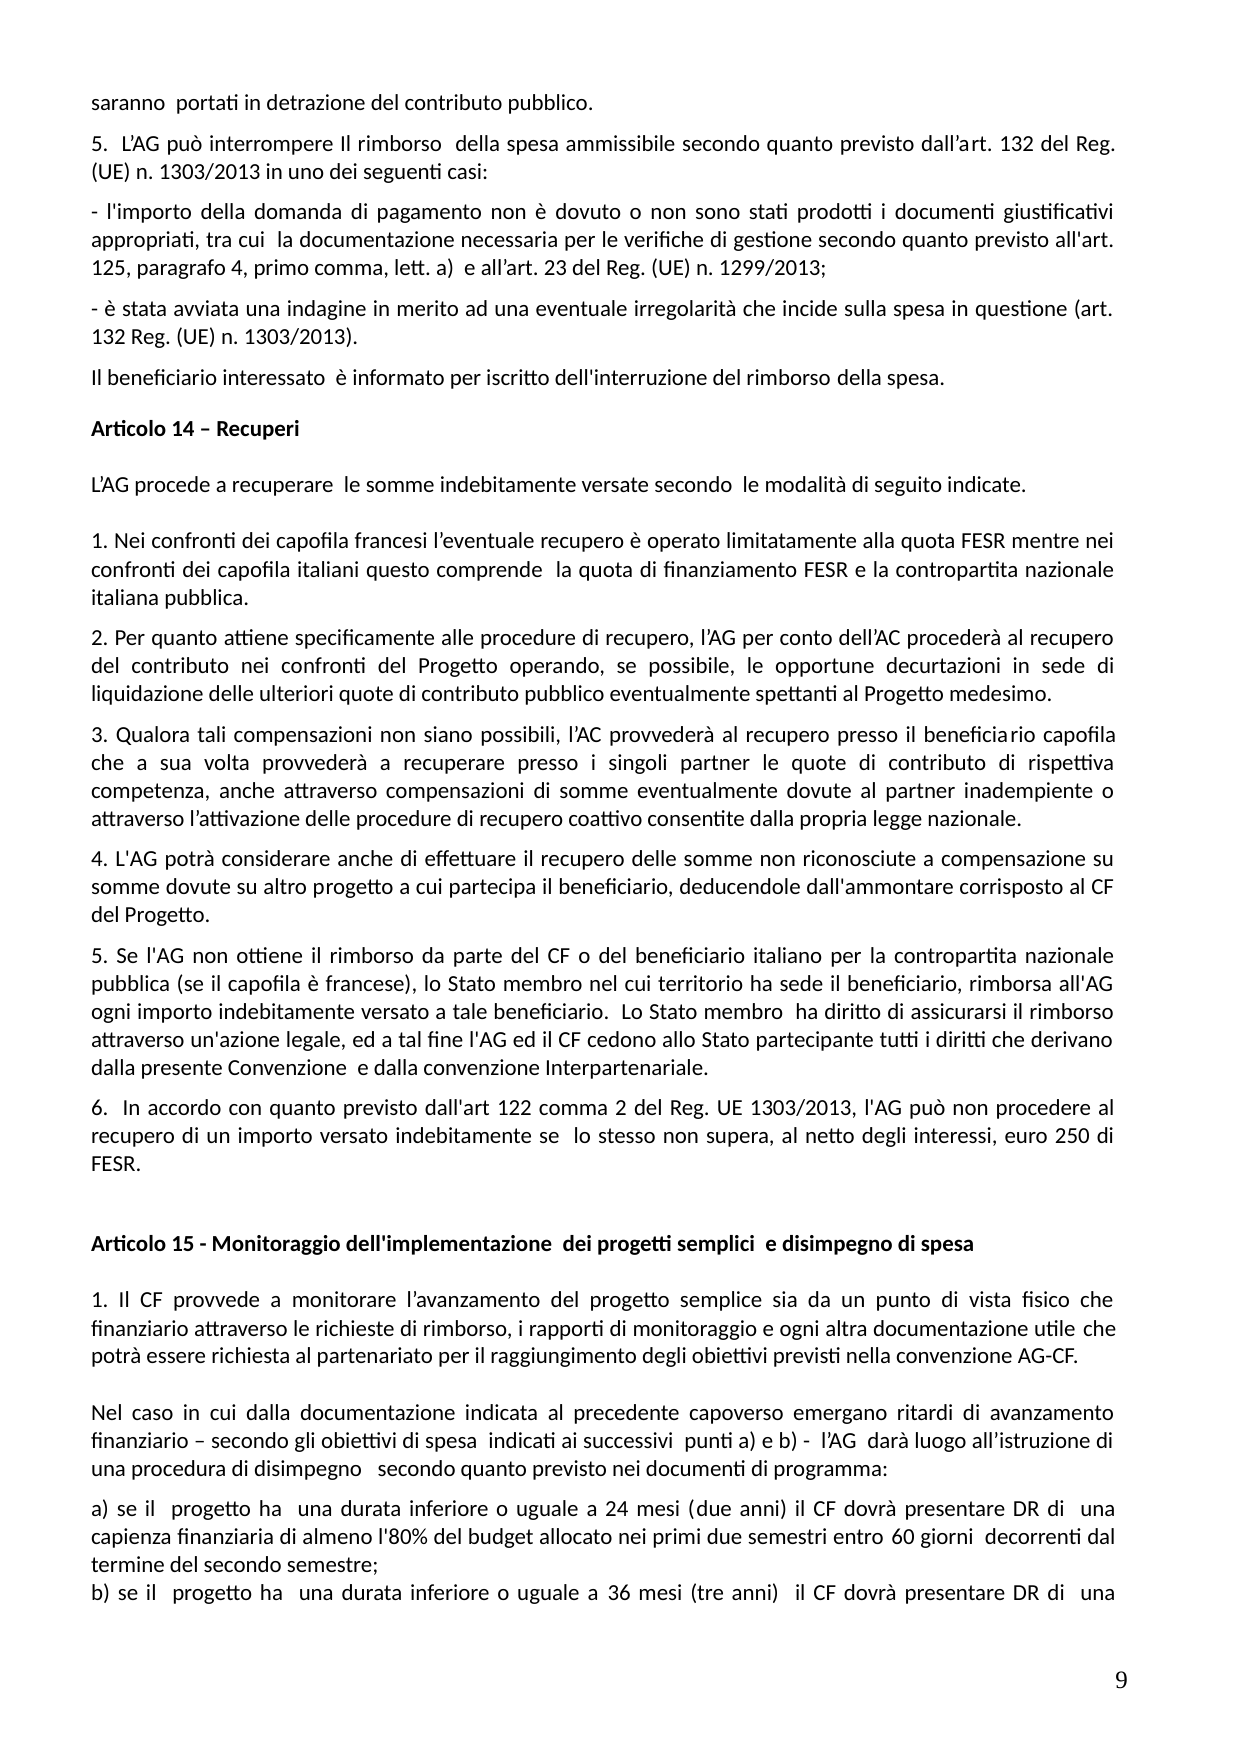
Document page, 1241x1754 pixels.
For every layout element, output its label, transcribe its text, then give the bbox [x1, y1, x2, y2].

table_cell Articolo 15 - Monitoraggio dell'implementazione dei progetti semplici e disimpegno di spesa 1. Il CF provvede a monitorare l’avanzamento del progetto semplice sia da un punto di vista fisico che finanziario attraverso le richieste di rimborso, i rapporti di monitoraggio e ogni altra documentazione utile che potrà essere richiesta al partenariato per il raggiungimento degli obiettivi previsti nella convenzione AG-CF. Nel caso in cui dalla documentazione indicata al precedente capoverso emergano ritardi di avanzamento finanziario – secondo gli obiettivi di spesa indicati ai successivi punti a) e b) - l’AG darà luogo all’istruzione di una procedura di disimpegno secondo quanto previsto nei documenti di programma: a) se il progetto ha una durata inferiore o uguale a 24 mesi (due anni) il CF dovrà presentare DR di una capienza finanziaria di almeno l'80% del budget allocato nei primi due semestri entro 60 giorni decorrenti dal termine del secondo semestre; b) se il progetto ha una durata inferiore o uguale a 36 mesi (tre anni) il CF dovrà presentare DR di una [85, 1224, 1122, 1612]
table_cell saranno portati in detrazione del contributo pubblico. 5. L’AG può interrompere Il rimborso della spesa ammissibile secondo quanto previsto dall’art. 132 del Reg. (UE) n. 1303/2013 in uno dei seguenti casi: - l'importo della domanda di pagamento non è dovuto o non sono stati prodotti i documenti giustificativi appropriati, tra cui la documentazione necessaria per le verifiche di gestione secondo quanto previsto all'art. 125, paragrafo 4, primo comma, lett. a) e all’art. 23 del Reg. (UE) n. 1299/2013; - è stata avviata una indagine in merito ad una eventuale irregolarità che incide sulla spesa in questione (art. 132 Reg. (UE) n. 1303/2013). Il beneficiario interessato è informato per iscritto dell'interruzione del rimborso della spesa. [85, 83, 1122, 409]
table_cell Articolo 14 – Recuperi L’AG procede a recuperare le somme indebitamente versate secondo le modalità di seguito indicate. 1. Nei confronti dei capofila francesi l’eventuale recupero è operato limitatamente alla quota FESR mentre nei confronti dei capofila italiani questo comprende la quota di finanziamento FESR e la contropartita nazionale italiana pubblica. 2. Per quanto attiene specificamente alle procedure di recupero, l’AG per conto dell’AC procederà al recupero del contributo nei confronti del Progetto operando, se possibile, le opportune decurtazioni in sede di liquidazione delle ulteriori quote di contributo pubblico eventualmente spettanti al Progetto medesimo. 3. Qualora tali compensazioni non siano possibili, l’AC provvederà al recupero presso il beneficiario capofila che a sua volta provvederà a recuperare presso i singoli partner le quote di contributo di rispettiva competenza, anche attraverso compensazioni di somme eventualmente dovute al partner inadempiente o attraverso l’attivazione delle procedure di recupero coattivo consentite dalla propria legge nazionale. 4. L'AG potrà considerare anche di effettuare il recupero delle somme non riconosciute a compensazione su somme dovute su altro progetto a cui partecipa il beneficiario, deducendole dall'ammontare corrisposto al CF del Progetto. 5. Se l'AG non ottiene il rimborso da parte del CF o del beneficiario italiano per la contropartita nazionale pubblica (se il capofila è francese), lo Stato membro nel cui territorio ha sede il beneficiario, rimborsa all'AG ogni importo indebitamente versato a tale beneficiario. Lo Stato membro ha diritto di assicurarsi il rimborso attraverso un'azione legale, ed a tal fine l'AG ed il CF cedono allo Stato partecipante tutti i diritti che derivano dalla presente Convenzione e dalla convenzione Interpartenariale. 6. In accordo con quanto previsto dall'art 122 comma 2 del Reg. UE 1303/2013, l'AG può non procedere al recupero di un importo versato indebitamente se lo stesso non supera, al netto degli interessi, euro 250 di FESR. [85, 409, 1122, 1224]
